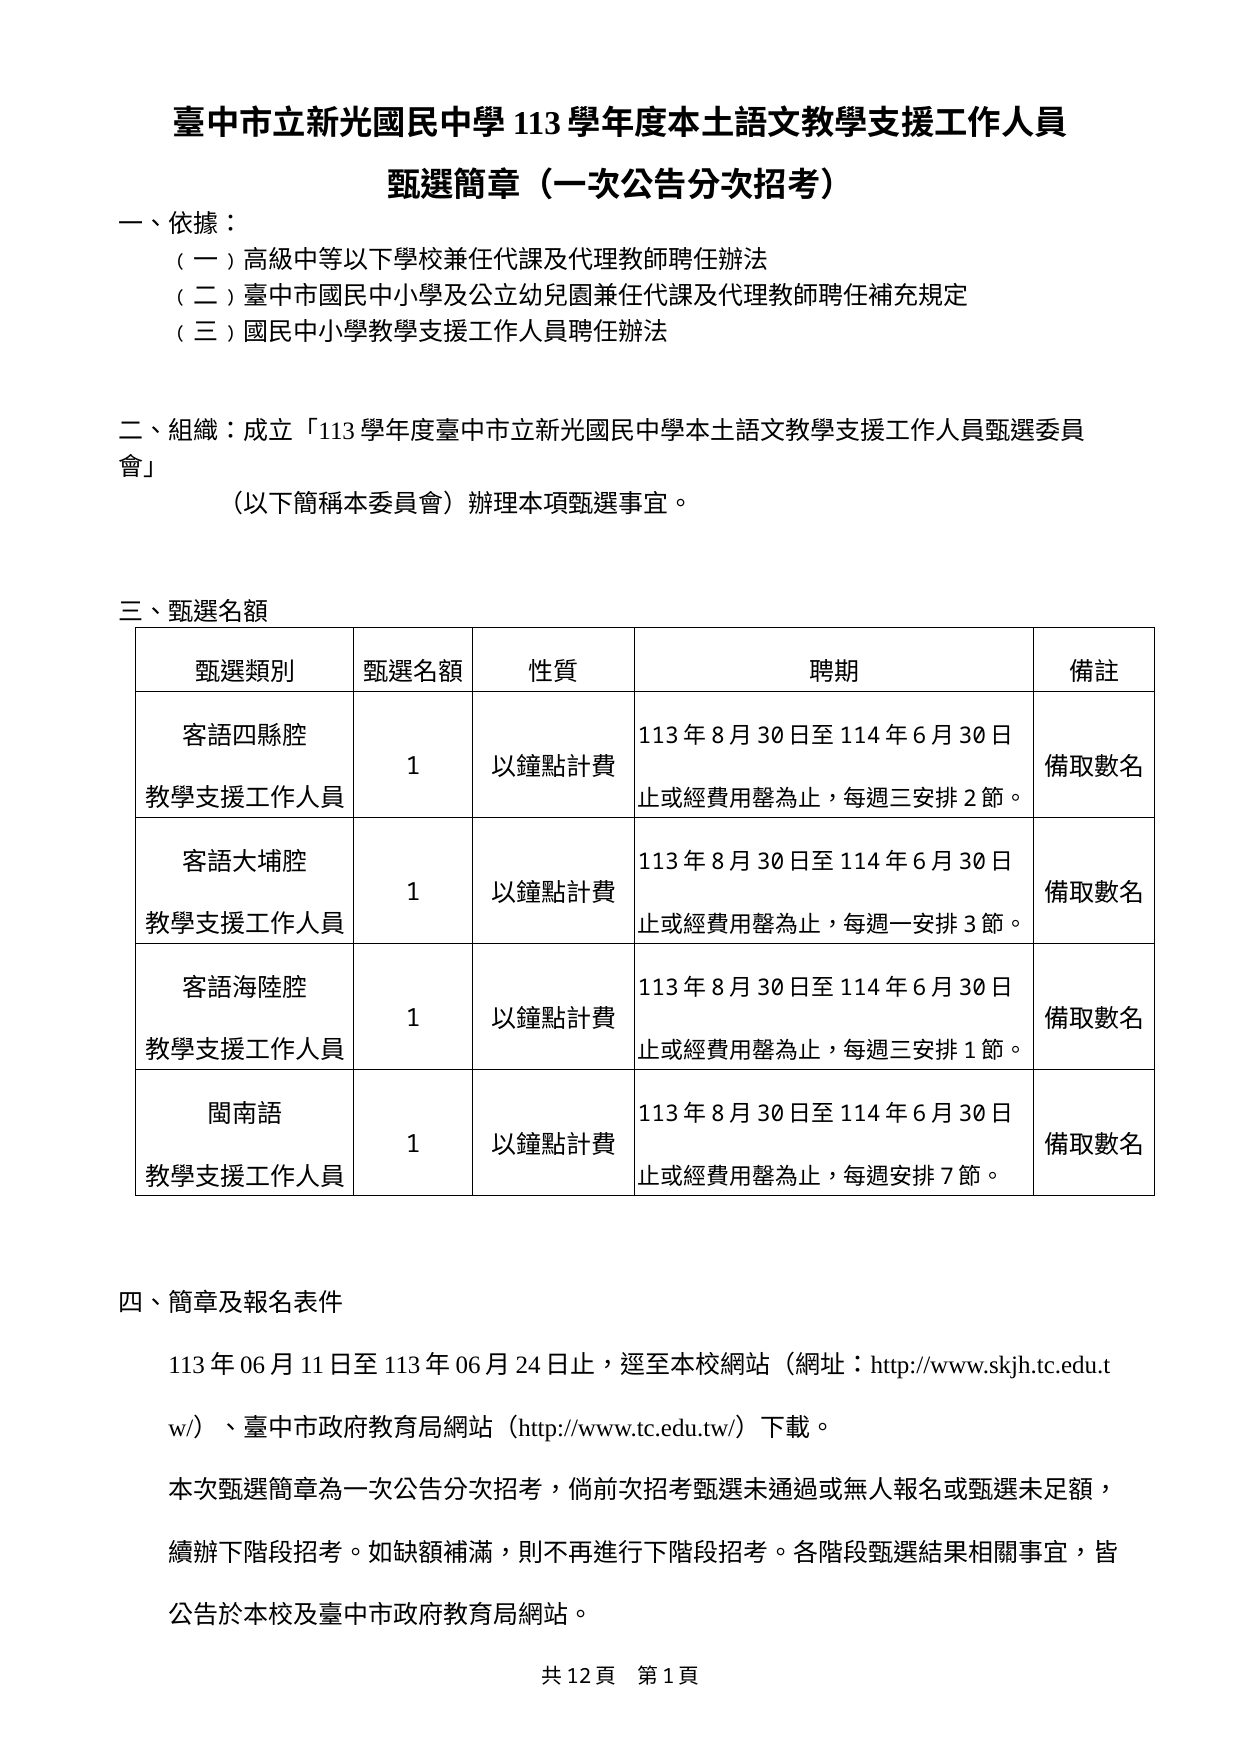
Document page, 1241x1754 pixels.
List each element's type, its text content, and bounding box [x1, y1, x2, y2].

text 本次甄選簡章為一次公告分次招考，倘前次招考甄選未通過或無人報名或甄選未足額，續辦下階段招考。如缺額補滿，則不再進行下階段招考。各階段甄選結果相關事宜，皆公告於本校及臺中市政府教育局網站。 [168, 1446, 1122, 1633]
table_cell 以鐘點計費 [473, 818, 634, 943]
table_cell 1 [354, 692, 472, 817]
text 臺中市立新光國民中學113學年度本土語文教學支援工作人員 [118, 78, 1122, 141]
text ﹙二﹚臺中市國民中小學及公立幼兒園兼任代課及代理教師聘任補充規定 [168, 276, 1122, 312]
table_cell 備取數名 [1034, 1070, 1154, 1195]
table_cell 閩南語 教學支援工作人員 [136, 1070, 353, 1195]
text 三、甄選名額 [118, 591, 1122, 627]
table_cell 1 [354, 1070, 472, 1195]
table_cell 備取數名 [1034, 692, 1154, 817]
text 二、組織：成立「113學年度臺中市立新光國民中學本土語文教學支援工作人員甄選委員會」 [118, 411, 1134, 483]
text （以下簡稱本委員會）辦理本項甄選事宜。 [168, 483, 1134, 519]
table_cell 1 [354, 944, 472, 1069]
table_cell 以鐘點計費 [473, 944, 634, 1069]
table_cell 113年8月30日至114年6月30日止或經費用罄為止，每週三安排1節。 [635, 944, 1033, 1069]
table_header 甄選名額 [354, 628, 472, 691]
table_cell 1 [354, 818, 472, 943]
table_cell 客語海陸腔 教學支援工作人員 [136, 944, 353, 1069]
table_header 性質 [473, 628, 634, 691]
text 甄選簡章（一次公告分次招考） [118, 141, 1122, 203]
table_header 甄選類別 [136, 628, 353, 691]
table_cell 客語四縣腔 教學支援工作人員 [136, 692, 353, 817]
text 四、簡章及報名表件 113年06月11日至113年06月24日止，逕至本校網站（網址：http://www.skjh.tc.edu.tw/）、臺中市政府教育局網站（http://www.tc.edu.tw/）下載。 [118, 1258, 1122, 1446]
table_cell 113年8月30日至114年6月30日止或經費用罄為止，每週一安排3節。 [635, 818, 1033, 943]
table_cell 備取數名 [1034, 944, 1154, 1069]
table_cell 113年8月30日至114年6月30日止或經費用罄為止，每週三安排2節。 [635, 692, 1033, 817]
table_cell 113年8月30日至114年6月30日止或經費用罄為止，每週安排7節。 [635, 1070, 1033, 1195]
table_cell 以鐘點計費 [473, 1070, 634, 1195]
table_header 聘期 [635, 628, 1033, 691]
table_cell 備取數名 [1034, 818, 1154, 943]
text ﹙一﹚高級中等以下學校兼任代課及代理教師聘任辦法 [168, 239, 1122, 276]
table_header 備註 [1034, 628, 1154, 691]
table_cell 以鐘點計費 [473, 692, 634, 817]
text 一、依據： [118, 203, 1122, 239]
table_cell 客語大埔腔 教學支援工作人員 [136, 818, 353, 943]
text ﹙三﹚國民中小學教學支援工作人員聘任辦法 [168, 312, 1122, 348]
